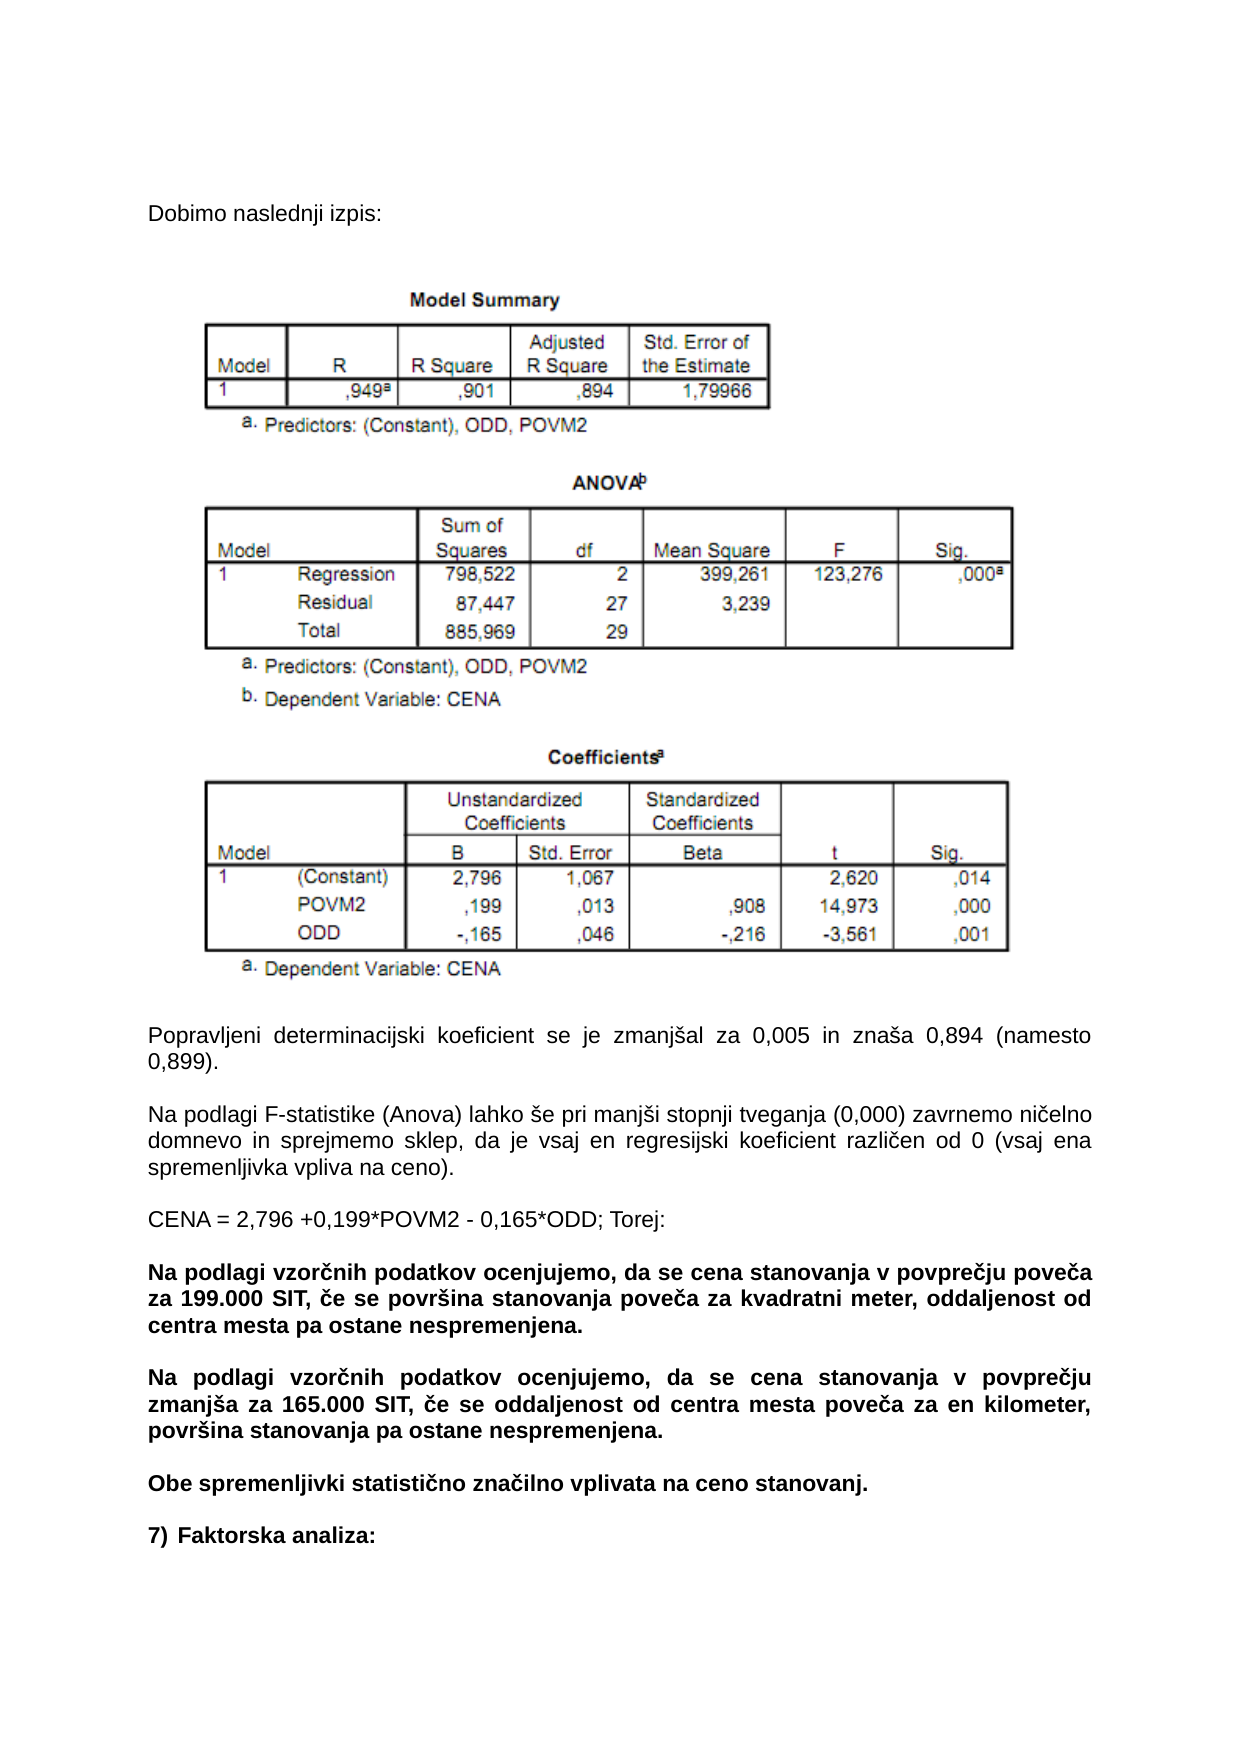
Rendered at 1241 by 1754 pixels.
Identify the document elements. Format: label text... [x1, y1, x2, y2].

picture [147, 253, 1045, 996]
list Faktorska analiza: [148, 1522, 1093, 1549]
text Na podlagi F-statistike (Anova) lahko še pri manjši stopnji tveganja (0,000) zavrnemo ničelno domnevo in sprejmemo sklep, da je vsaj en regresijski koeficient različen od 0 (vsaj ena spremenljivka vpliva na ceno). [148, 1101, 1093, 1180]
text Popravljeni determinacijski koeficient se je zmanjšal za 0,005 in znaša 0,894 (namesto 0,899). [148, 1022, 1093, 1074]
text Na podlagi vzorčnih podatkov ocenjujemo, da se cena stanovanja v povprečju poveča za 199.000 SIT, če se površina stanovanja poveča za kvadratni meter, oddaljenost od centra mesta pa ostane nespremenjena. [148, 1259, 1093, 1338]
text Obe spremenljivki statistično značilno vplivata na ceno stanovanj. [148, 1470, 1093, 1496]
text CENA = 2,796 +0,199*POVM2 - 0,165*ODD; Torej: [148, 1206, 1093, 1232]
text Na podlagi vzorčnih podatkov ocenjujemo, da se cena stanovanja v povprečju zmanjša za 165.000 SIT, če se oddaljenost od centra mesta poveča za en kilometer, površina stanovanja pa ostane nespremenjena. [148, 1364, 1093, 1443]
text Dobimo naslednji izpis: [148, 200, 1093, 227]
